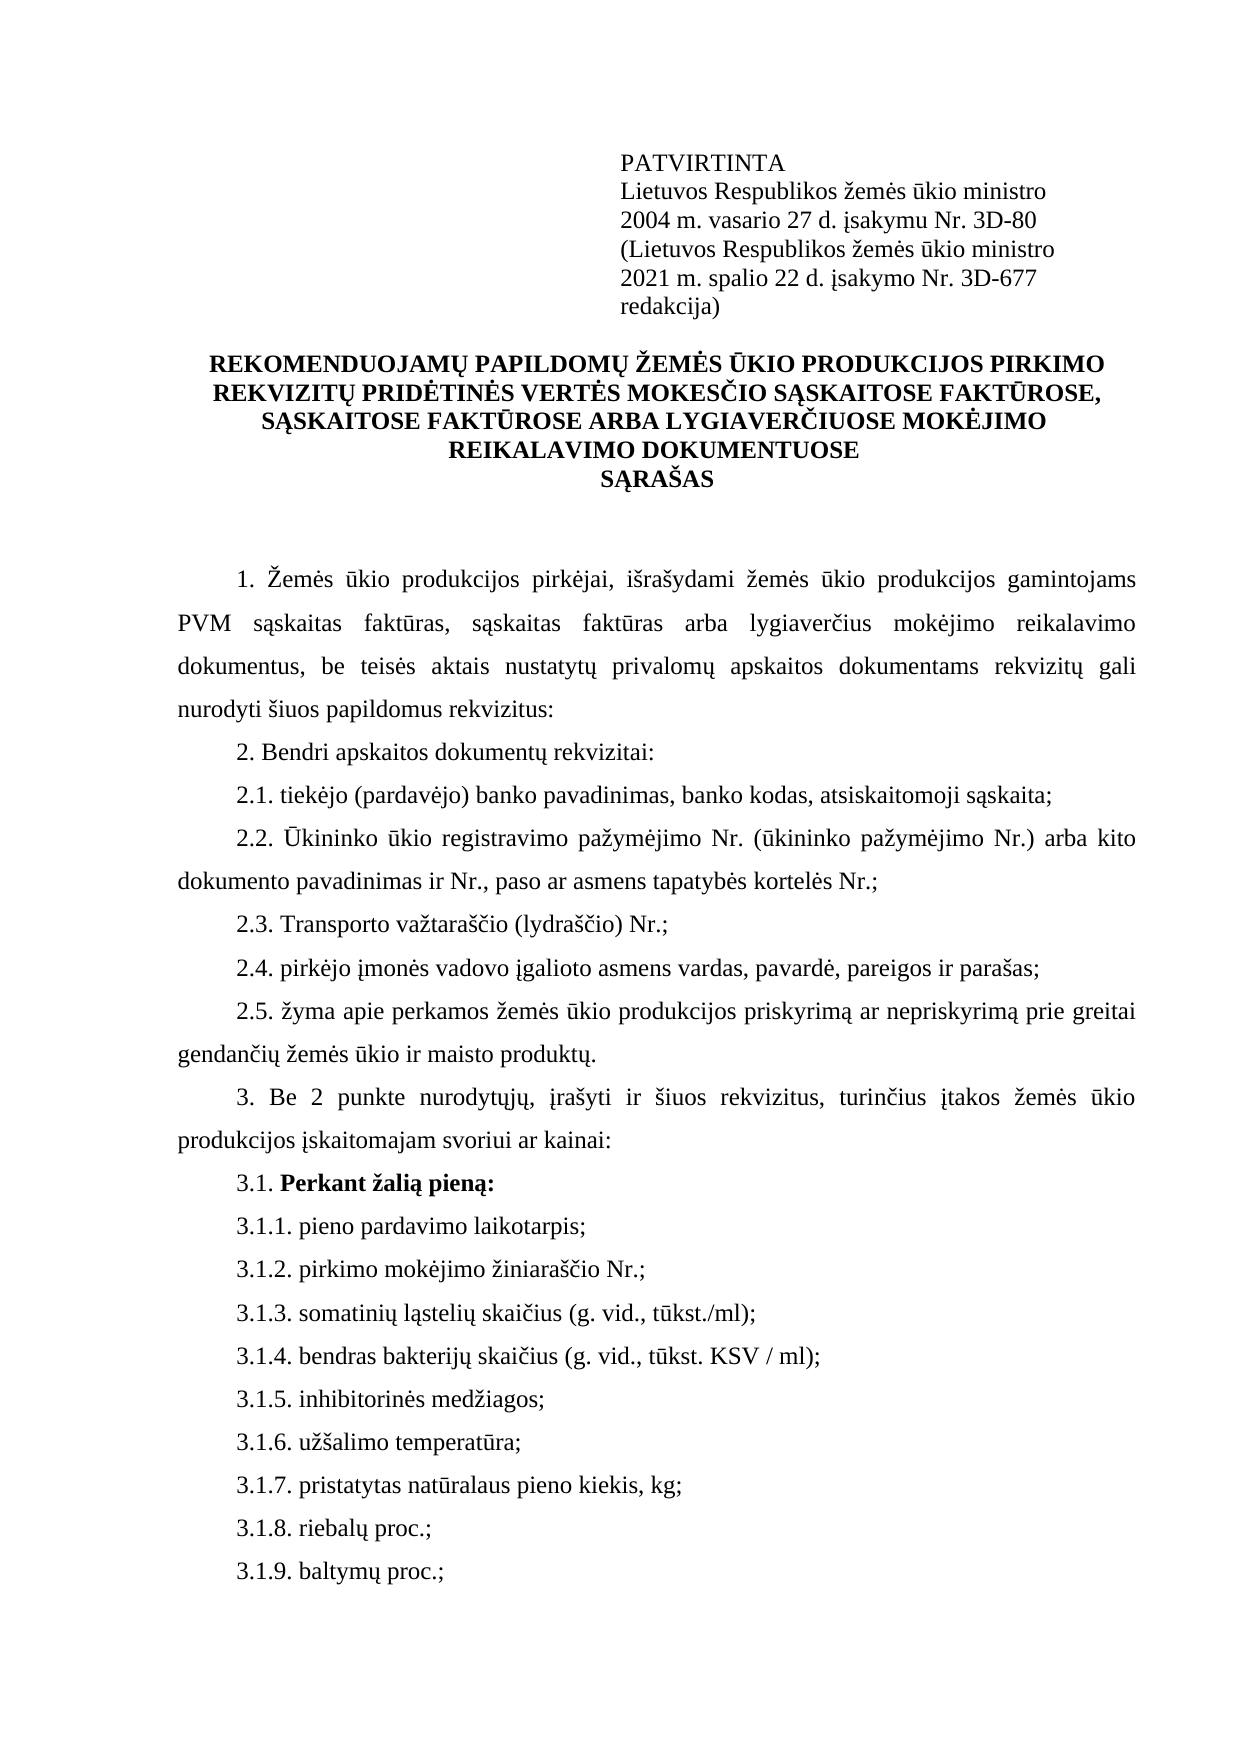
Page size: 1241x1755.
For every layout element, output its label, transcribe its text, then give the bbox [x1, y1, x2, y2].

text 3.1.8. riebalų proc.; [177, 1513, 1137, 1542]
text 3.1.3. somatinių ląstelių skaičius (g. vid., tūkst./ml); [177, 1298, 1137, 1326]
text 3.1.6. užšalimo temperatūra; [177, 1427, 1137, 1456]
text 2.1. tiekėjo (pardavėjo) banko pavadinimas, banko kodas, atsiskaitomoji sąskaita; [177, 780, 1137, 809]
text 3.1.5. inhibitorinės medžiagos; [177, 1384, 1137, 1413]
text 3.1.2. pirkimo mokėjimo žiniaraščio Nr.; [177, 1254, 1137, 1283]
text 3.1.9. baltymų proc.; [177, 1556, 1137, 1585]
text 2. Bendri apskaitos dokumentų rekvizitai: [177, 737, 1137, 766]
text (Lietuvos Respublikos žemės ūkio ministro 2021 m. spalio 22 d. įsakymo Nr. 3D-677 [620, 234, 1137, 291]
text 3.1. Perkant žalią pieną: [177, 1168, 1137, 1197]
text 3.1.4. bendras bakterijų skaičius (g. vid., tūkst. KSV / ml); [177, 1341, 1137, 1369]
text 1. Žemės ūkio produkcijos pirkėjai, išrašydami žemės ūkio produkcijos gamintojams PVM sąskaitas faktūras, sąskaitas faktūras arba lygiaverčius mokėjimo reikalavimo dokumentus, be teisės aktais nustatytų privalomų apskaitos dokumentams rekvizitų gali nurodyti šiuos papildomus rekvizitus: [177, 564, 1137, 723]
text PATVIRTINTA [620, 148, 1137, 176]
text SĄRAŠAS [177, 464, 1137, 493]
text 3.1.7. pristatytas natūralaus pieno kiekis, kg; [177, 1470, 1137, 1499]
text redakcija) [620, 291, 1137, 320]
text REIKALAVIMO DOKUMENTUOSE [177, 435, 1137, 464]
text 2.5. žyma apie perkamos žemės ūkio produkcijos priskyrimą ar nepriskyrimą prie greitai gendančių žemės ūkio ir maisto produktų. [177, 996, 1137, 1068]
text 2.2. Ūkininko ūkio registravimo pažymėjimo Nr. (ūkininko pažymėjimo Nr.) arba kito dokumento pavadinimas ir Nr., paso ar asmens tapatybės kortelės Nr.; [177, 823, 1137, 895]
text 2.3. Transporto važtaraščio (lydraščio) Nr.; [177, 909, 1137, 938]
text 2.4. pirkėjo įmonės vadovo įgalioto asmens vardas, pavardė, pareigos ir parašas; [177, 953, 1137, 981]
text 3. Be 2 punkte nurodytųjų, įrašyti ir šiuos rekvizitus, turinčius įtakos žemės ūkio produkcijos įskaitomajam svoriui ar kainai: [177, 1082, 1137, 1154]
text 3.1.1. pieno pardavimo laikotarpis; [177, 1211, 1137, 1240]
text Lietuvos Respublikos žemės ūkio ministro 2004 m. vasario 27 d. įsakymu Nr. 3D-80 [620, 176, 1137, 234]
text REKOMENDUOJAMŲ PAPILDOMŲ ŽEMĖS ŪKIO PRODUKCIJOS PIRKIMO REKVIZITŲ PRIDĖTINĖS VERTĖS MOKESČIO SĄSKAITOSE FAKTŪROSE, SĄSKAITOSE FAKTŪROSE ARBA LYGIAVERČIUOSE MOKĖJIMO [177, 349, 1137, 435]
